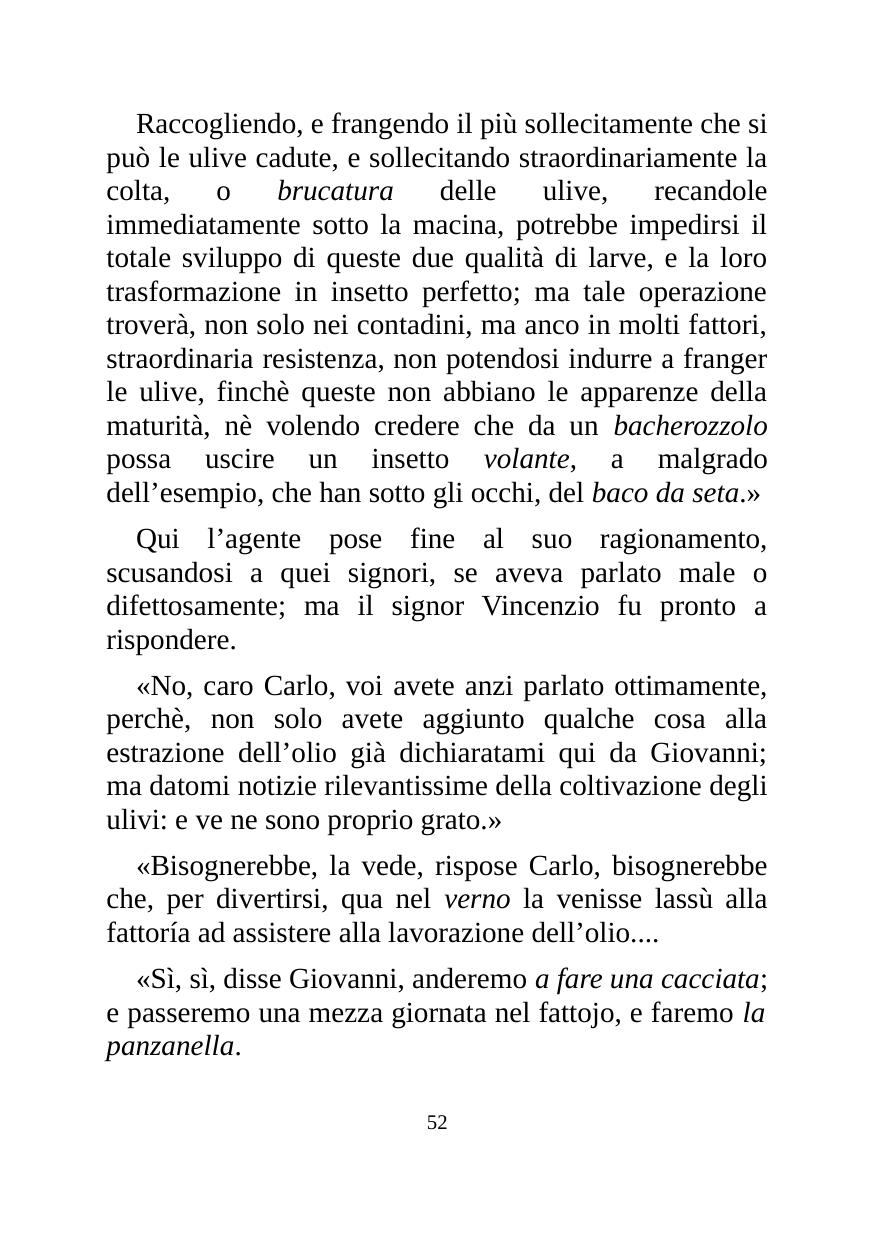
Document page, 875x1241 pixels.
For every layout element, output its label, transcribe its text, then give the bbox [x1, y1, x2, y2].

text «No, caro Carlo, voi avete anzi parlato ottimamente, perchè, non solo avete aggiunto qualche cosa alla estrazione dell’olio già dichiaratami qui da Giovanni; ma datomi notizie rilevantissime della coltivazione degli ulivi: e ve ne sono proprio grato.» [106, 668, 768, 836]
text Raccogliendo, e frangendo il più sollecitamente che si può le ulive cadute, e sollecitando straordinariamente la colta, o brucatura delle ulive, recandole immediatamente sotto la macina, potrebbe impedirsi il totale sviluppo di queste due qualità di larve, e la loro trasformazione in insetto perfetto; ma tale operazione troverà, non solo nei contadini, ma anco in molti fattori, straordinaria resistenza, non potendosi indurre a franger le ulive, finchè queste non abbiano le apparenze della maturità, nè volendo credere che da un bacherozzolo possa uscire un insetto volante, a malgrado dell’esempio, che han sotto gli occhi, del baco da seta.» [106, 106, 768, 509]
text «Bisognerebbe, la vede, rispose Carlo, bisognerebbe che, per divertirsi, qua nel verno la venisse lassù alla fattoría ad assistere alla lavorazione dell’olio.... [106, 848, 768, 949]
text «Sì, sì, disse Giovanni, anderemo a fare una cacciata; e passeremo una mezza giornata nel fattojo, e faremo la panzanella. [106, 961, 768, 1062]
text Qui l’agente pose fine al suo ragionamento, scusandosi a quei signori, se aveva parlato male o difettosamente; ma il signor Vincenzio fu pronto a rispondere. [106, 521, 768, 655]
